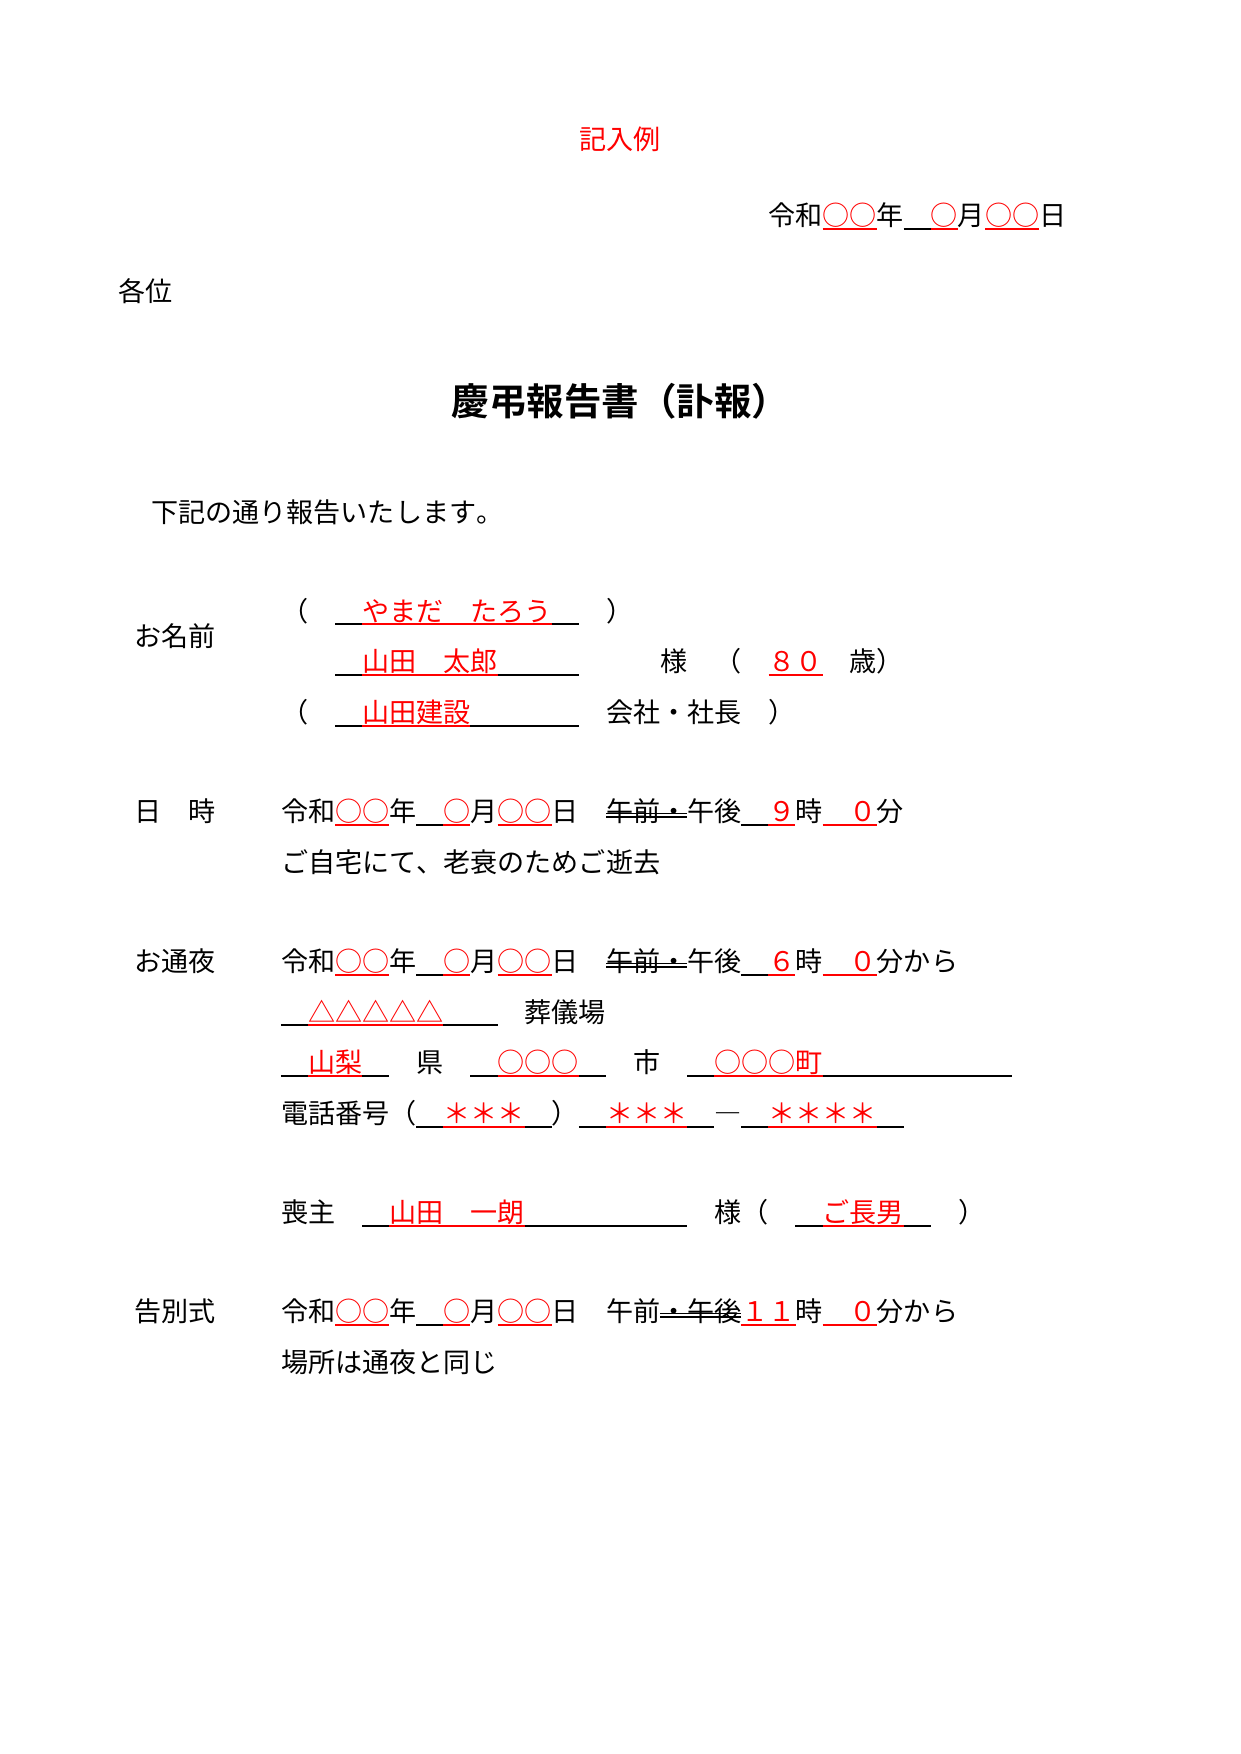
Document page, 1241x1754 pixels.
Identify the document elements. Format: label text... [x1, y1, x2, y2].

table_cell 令和○○年 ○月○○日 午前・午後 ６時 ０分から [275, 934, 1112, 985]
table_cell 令和○○年 ○月○○日 午前・午後１１時 ０分から [275, 1285, 1112, 1335]
table_cell ご自宅にて、老衰のためご逝去 [275, 835, 1112, 886]
table_cell [128, 1185, 275, 1236]
table_cell [128, 1137, 275, 1185]
table_cell [128, 1335, 275, 1386]
table_cell [275, 736, 1112, 784]
table_cell [275, 1236, 1112, 1284]
table_header お名前 [128, 584, 275, 685]
table_cell [128, 1236, 275, 1284]
table_cell [128, 1036, 275, 1086]
table_cell [275, 1137, 1112, 1185]
table_cell 電話番号（ ＊＊＊ ） ＊＊＊ ― ＊＊＊＊ [275, 1086, 1112, 1137]
table_cell （ 山田建設 会社・社長 ） [275, 685, 1112, 736]
table_cell 山梨 県 ○○○ 市 ○○○町 [275, 1036, 1112, 1086]
table_cell [275, 886, 1112, 934]
table_cell 山田 太郎 様 （ ８０ 歳） [275, 635, 1112, 685]
table_cell 令和○○年 ○月○○日 午前・午後 ９時 ０分 [275, 784, 1112, 835]
table_cell [128, 685, 275, 736]
title 慶弔報告書（訃報） [118, 372, 1122, 426]
table_cell [128, 886, 275, 934]
table_header （ やまだ たろう ） [275, 584, 1112, 634]
table_cell △△△△△ 葬儀場 [275, 985, 1112, 1036]
table_cell [128, 736, 275, 784]
text 各位 [118, 270, 1122, 310]
table_cell [128, 1086, 275, 1137]
table_cell [128, 835, 275, 886]
table_cell [128, 985, 275, 1036]
table_cell 日 時 [128, 784, 275, 835]
table_cell お通夜 [128, 934, 275, 985]
text 下記の通り報告いたします。 [151, 491, 1111, 531]
text 令和○○年 ○月○○日 [118, 194, 1122, 233]
table_cell 告別式 [128, 1285, 275, 1335]
table_cell 喪主 山田 一朗 様（ ご長男 ） [275, 1185, 1112, 1236]
text 記入例 [118, 118, 1122, 157]
table_cell 場所は通夜と同じ [275, 1335, 1112, 1386]
